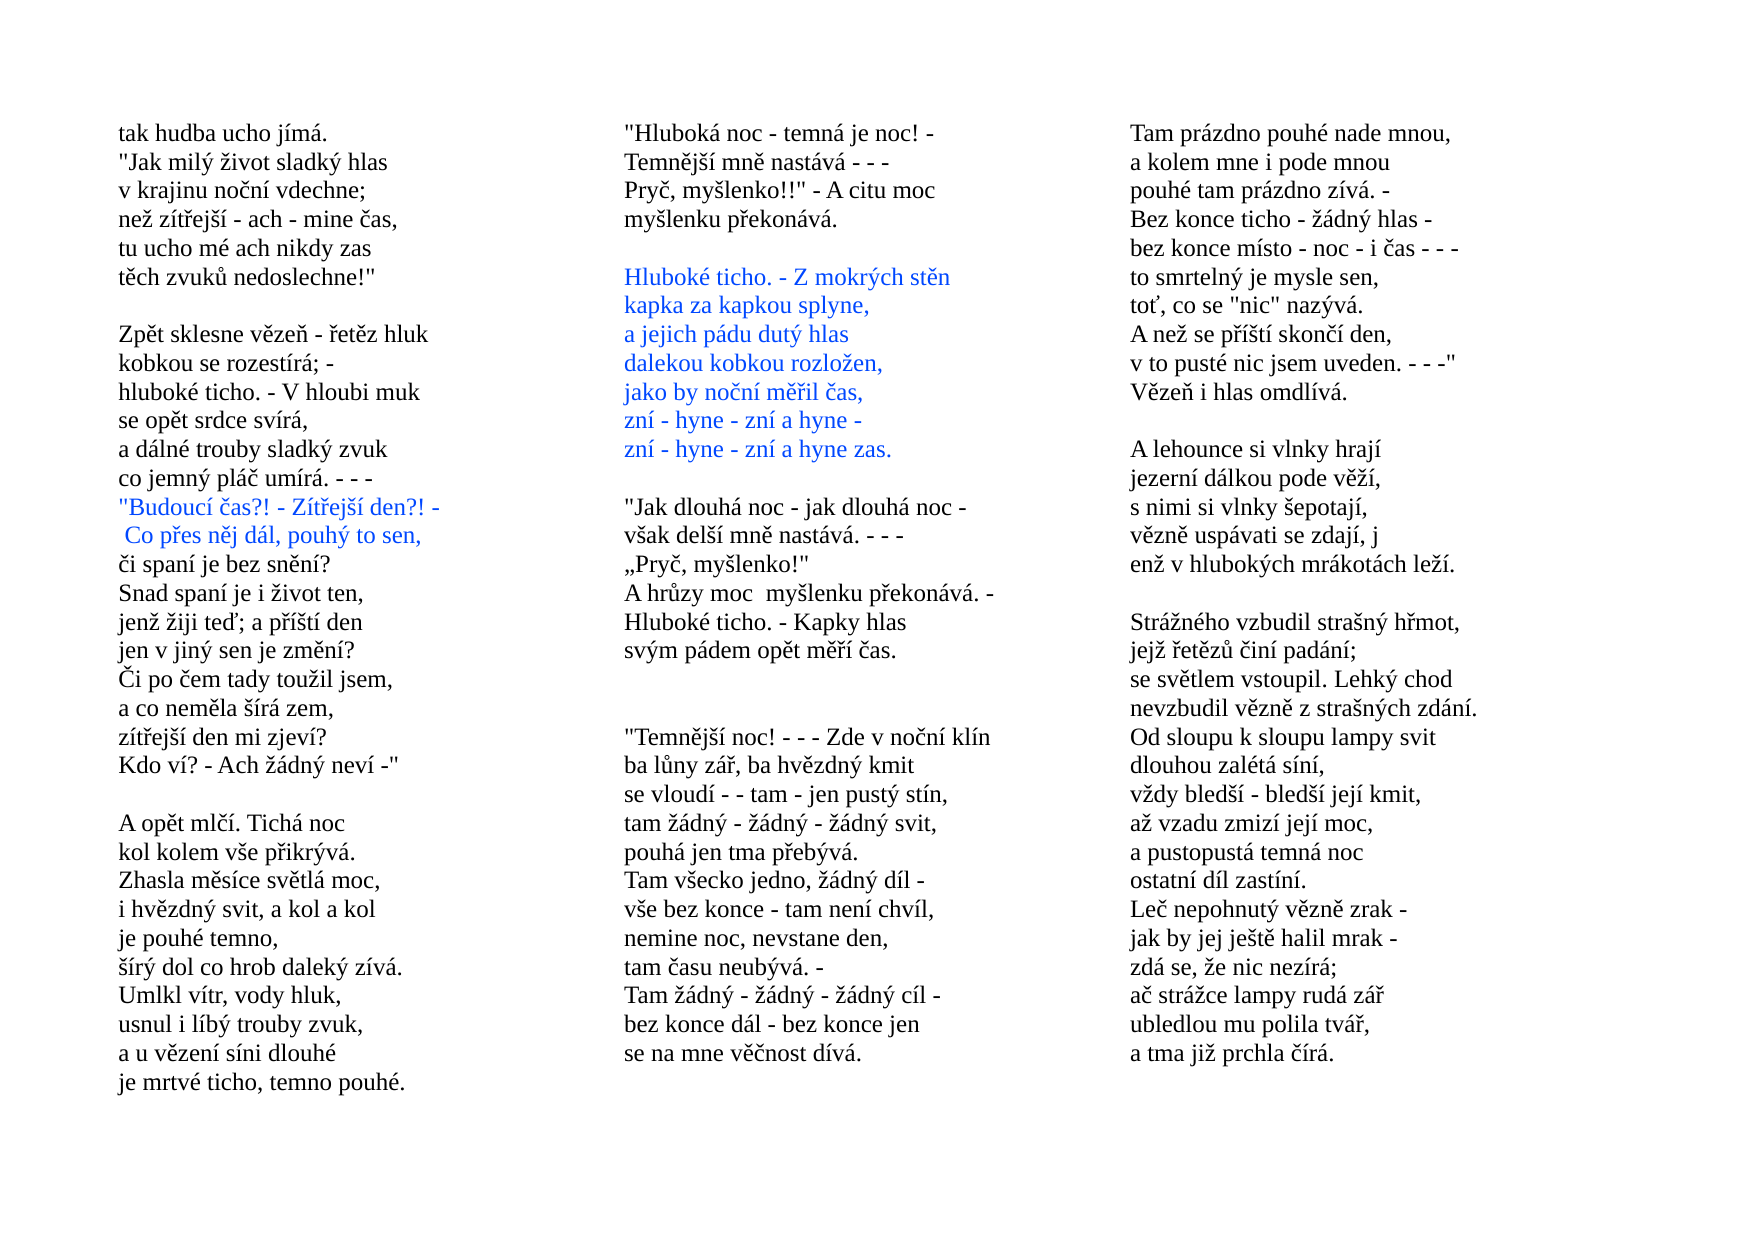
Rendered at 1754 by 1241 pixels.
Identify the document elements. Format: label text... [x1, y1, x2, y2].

text Od sloupu k sloupu lampy svit [1130, 722, 1636, 751]
text a tma již prchla čírá. [1130, 1038, 1636, 1067]
text A než se příští skončí den, [1130, 319, 1636, 348]
text i hvězdný svit, a kol a kol [118, 894, 624, 923]
text Bez konce ticho - žádný hlas - [1130, 204, 1636, 233]
text bez konce místo - noc - i čas - - - [1130, 233, 1636, 262]
text vše bez konce - tam není chvíl, [624, 894, 1130, 923]
text „Pryč, myšlenko!" [624, 549, 1130, 578]
text je mrtvé ticho, temno pouhé. [118, 1067, 624, 1096]
text bez konce dál - bez konce jen [624, 1009, 1130, 1038]
text ostatní díl zastíní. [1130, 866, 1636, 894]
text a pustopustá temná noc [1130, 837, 1636, 866]
text jako by noční měřil čas, [624, 377, 1130, 406]
text zítřejší den mi zjeví? [118, 722, 624, 751]
text Strážného vzbudil strašný hřmot, [1130, 607, 1636, 636]
text hluboké ticho. - V hloubi muk [118, 377, 624, 406]
text pouhé tam prázdno zívá. - [1130, 176, 1636, 204]
text toť, co se "nic" nazývá. [1130, 291, 1636, 319]
text jenž žiji teď; a příští den [118, 607, 624, 636]
text tam času neubývá. - [624, 952, 1130, 981]
text a kolem mne i pode mnou [1130, 147, 1636, 176]
text kapka za kapkou splyne, [624, 291, 1130, 319]
text svým pádem opět měří čas. [624, 636, 1130, 664]
text usnul i líbý trouby zvuk, [118, 1009, 624, 1038]
text se opět srdce svírá, [118, 406, 624, 434]
text zdá se, že nic nezírá; [1130, 952, 1636, 981]
text Zpět sklesne vězeň - řetěz hluk [118, 319, 624, 348]
text dalekou kobkou rozložen, [624, 348, 1130, 377]
text "Temnější noc! - - - Zde v noční klín [624, 722, 1130, 751]
text to smrtelný je mysle sen, [1130, 262, 1636, 291]
text A opět mlčí. Tichá noc [118, 808, 624, 837]
text co jemný pláč umírá. - - - [118, 463, 624, 492]
text A hrůzy moc myšlenku překonává. - [624, 578, 1130, 607]
text jejž řetězů činí padání; [1130, 636, 1636, 664]
text vždy bledší - bledší její kmit, [1130, 779, 1636, 808]
text nevzbudil vězně z strašných zdání. [1130, 693, 1636, 722]
text Tam žádný - žádný - žádný cíl - [624, 981, 1130, 1009]
text Vězeň i hlas omdlívá. [1130, 377, 1636, 406]
text se vloudí - - tam - jen pustý stín, [624, 779, 1130, 808]
text nemine noc, nevstane den, [624, 923, 1130, 952]
text tu ucho mé ach nikdy zas [118, 233, 624, 262]
text Či po čem tady toužil jsem, [118, 664, 624, 693]
text zní - hyne - zní a hyne zas. [624, 434, 1130, 463]
text v krajinu noční vdechne; [118, 176, 624, 204]
text jen v jiný sen je změní? [118, 636, 624, 664]
text Co přes něj dál, pouhý to sen, [118, 521, 624, 549]
text pouhá jen tma přebývá. [624, 837, 1130, 866]
text šírý dol co hrob daleký zívá. [118, 952, 624, 981]
text Snad spaní je i život ten, [118, 578, 624, 607]
text "Hluboká noc - temná je noc! - [624, 118, 1130, 147]
text Zhasla měsíce světlá moc, [118, 866, 624, 894]
text či spaní je bez snění? [118, 549, 624, 578]
text Pryč, myšlenko!!" - A citu moc [624, 176, 1130, 204]
text Tam všecko jedno, žádný díl - [624, 866, 1130, 894]
text ač strážce lampy rudá zář [1130, 981, 1636, 1009]
text než zítřejší - ach - mine čas, [118, 204, 624, 233]
text a dálné trouby sladký zvuk [118, 434, 624, 463]
text v to pusté nic jsem uveden. - - -" [1130, 348, 1636, 377]
text ubledlou mu polila tvář, [1130, 1009, 1636, 1038]
text tak hudba ucho jímá. [118, 118, 624, 147]
text a jejich pádu dutý hlas [624, 319, 1130, 348]
text ba lůny zář, ba hvězdný kmit [624, 751, 1130, 779]
text dlouhou zalétá síní, [1130, 751, 1636, 779]
text zní - hyne - zní a hyne - [624, 406, 1130, 434]
text však delší mně nastává. - - - [624, 521, 1130, 549]
text s nimi si vlnky šepotají, [1130, 492, 1636, 521]
text a u vězení síni dlouhé [118, 1038, 624, 1067]
text Hluboké ticho. - Z mokrých stěn [624, 262, 1130, 291]
text a co neměla šírá zem, [118, 693, 624, 722]
text tam žádný - žádný - žádný svit, [624, 808, 1130, 837]
text "Jak milý život sladký hlas [118, 147, 624, 176]
text Hluboké ticho. - Kapky hlas [624, 607, 1130, 636]
text až vzadu zmizí její moc, [1130, 808, 1636, 837]
text Kdo ví? - Ach žádný neví -" [118, 751, 624, 779]
text Umlkl vítr, vody hluk, [118, 981, 624, 1009]
text "Budoucí čas?! - Zítřejší den?! - [118, 492, 624, 521]
text se světlem vstoupil. Lehký chod [1130, 664, 1636, 693]
text kol kolem vše přikrývá. [118, 837, 624, 866]
text kobkou se rozestírá; - [118, 348, 624, 377]
text jak by jej ještě halil mrak - [1130, 923, 1636, 952]
text A lehounce si vlnky hrají [1130, 434, 1636, 463]
text se na mne věčnost dívá. [624, 1038, 1130, 1067]
text "Jak dlouhá noc - jak dlouhá noc - [624, 492, 1130, 521]
text vězně uspávati se zdají, j [1130, 521, 1636, 549]
text Leč nepohnutý vězně zrak - [1130, 894, 1636, 923]
text jezerní dálkou pode věží, [1130, 463, 1636, 492]
text myšlenku překonává. [624, 204, 1130, 233]
text těch zvuků nedoslechne!" [118, 262, 624, 291]
text enž v hlubokých mrákotách leží. [1130, 549, 1636, 578]
text Temnější mně nastává - - - [624, 147, 1130, 176]
text je pouhé temno, [118, 923, 624, 952]
text Tam prázdno pouhé nade mnou, [1130, 118, 1636, 147]
